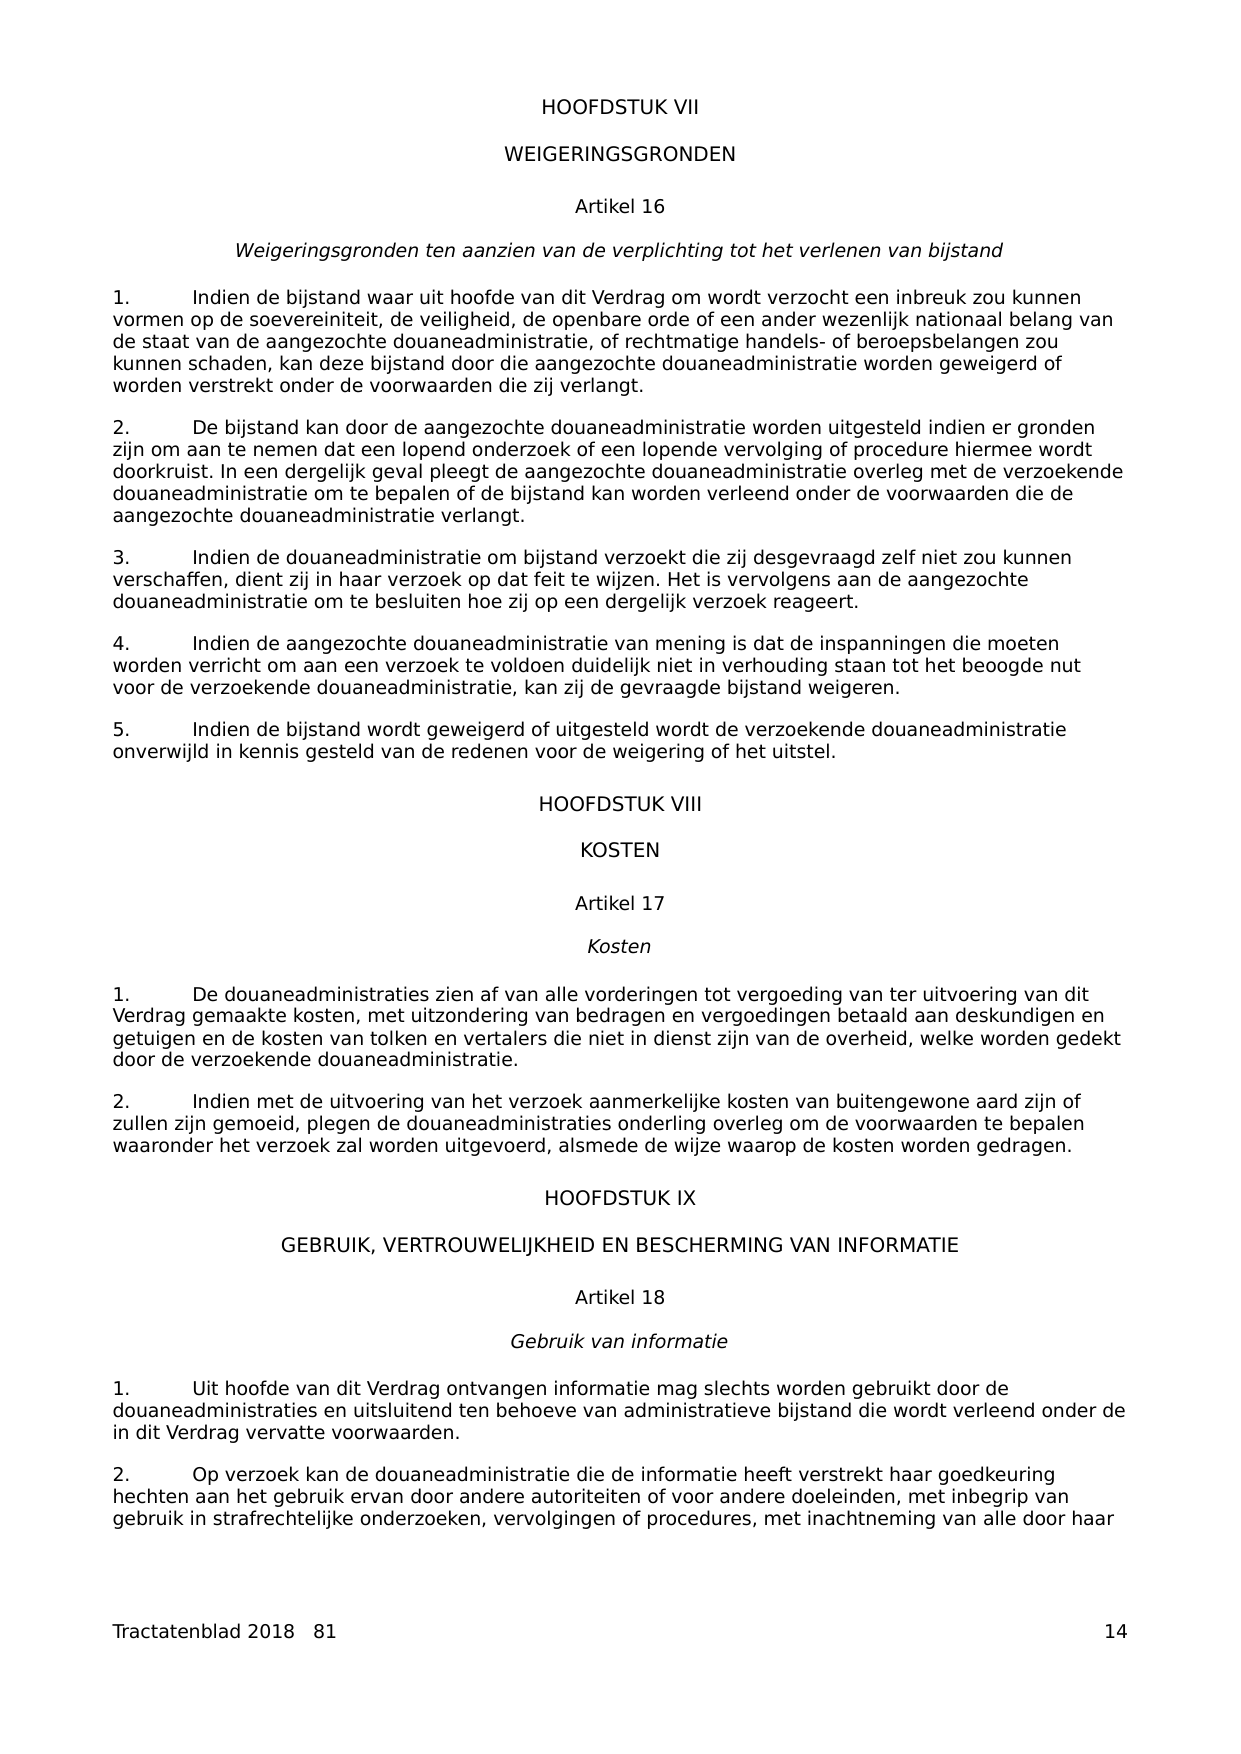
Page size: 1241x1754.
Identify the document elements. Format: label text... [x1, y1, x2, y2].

text 4. Indien de aangezochte douaneadministratie van mening is dat de inspanningen die moeten worden verricht om aan een verzoek te voldoen duidelijk niet in verhouding staan tot het beoogde nut voor de verzoekende douaneadministratie, kan zij de gevraagde bijstand weigeren. [112, 633, 1128, 698]
text 2. Op verzoek kan de douaneadministratie die de informatie heeft verstrekt haar goedkeuring hechten aan het gebruik ervan door andere autoriteiten of voor andere doeleinden, met inbegrip van gebruik in strafrechtelijke onderzoeken, vervolgingen of procedures, met inachtneming van alle door haar [112, 1464, 1128, 1530]
text 3. Indien de douaneadministratie om bijstand verzoekt die zij desgevraagd zelf niet zou kunnen verschaffen, dient zij in haar verzoek op dat feit te wijzen. Het is vervolgens aan de aangezochte douaneadministratie om te besluiten hoe zij op een dergelijk verzoek reageert. [112, 547, 1128, 613]
subtitle Artikel 17 Kosten [112, 892, 1128, 958]
subtitle HOOFDSTUK IX GEBRUIK, VERTROUWELIJKHEID EN BESCHERMING VAN INFORMATIE [112, 1187, 1128, 1257]
subtitle HOOFDSTUK VIII KOSTEN [112, 792, 1128, 862]
text 2. De bijstand kan door de aangezochte douaneadministratie worden uitgesteld indien er gronden zijn om aan te nemen dat een lopend onderzoek of een lopende vervolging of procedure hiermee wordt doorkruist. In een dergelijk geval pleegt de aangezochte douaneadministratie overleg met de verzoekende douaneadministratie om te bepalen of de bijstand kan worden verleend onder de voorwaarden die de aangezochte douaneadministratie verlangt. [112, 417, 1128, 527]
text 5. Indien de bijstand wordt geweigerd of uitgesteld wordt de verzoekende douaneadministratie onverwijld in kennis gesteld van de redenen voor de weigering of het uitstel. [112, 718, 1128, 762]
subtitle HOOFDSTUK VII WEIGERINGSGRONDEN [112, 96, 1128, 166]
text 1. De douaneadministraties zien af van alle vorderingen tot vergoeding van ter uitvoering van dit Verdrag gemaakte kosten, met uitzondering van bedragen en vergoedingen betaald aan deskundigen en getuigen en de kosten van tolken en vertalers die niet in dienst zijn van de overheid, welke worden gedekt door de verzoekende douaneadministratie. [112, 983, 1128, 1071]
text 1. Uit hoofde van dit Verdrag ontvangen informatie mag slechts worden gebruikt door de douaneadministraties en uitsluitend ten behoeve van administratieve bijstand die wordt verleend onder de in dit Verdrag vervatte voorwaarden. [112, 1378, 1128, 1444]
text 2. Indien met de uitvoering van het verzoek aanmerkelijke kosten van buitengewone aard zijn of zullen zijn gemoeid, plegen de douaneadministraties onderling overleg om de voorwaarden te bepalen waaronder het verzoek zal worden uitgevoerd, alsmede de wijze waarop de kosten worden gedragen. [112, 1091, 1128, 1157]
subtitle Artikel 16 Weigeringsgronden ten aanzien van de verplichting tot het verlenen van bijstand [112, 196, 1128, 262]
text 1. Indien de bijstand waar uit hoofde van dit Verdrag om wordt verzocht een inbreuk zou kunnen vormen op de soevereiniteit, de veiligheid, de openbare orde of een ander wezenlijk nationaal belang van de staat van de aangezochte douaneadministratie, of rechtmatige handels- of beroepsbelangen zou kunnen schaden, kan deze bijstand door die aangezochte douaneadministratie worden geweigerd of worden verstrekt onder de voorwaarden die zij verlangt. [112, 287, 1128, 397]
subtitle Artikel 18 Gebruik van informatie [112, 1287, 1128, 1353]
